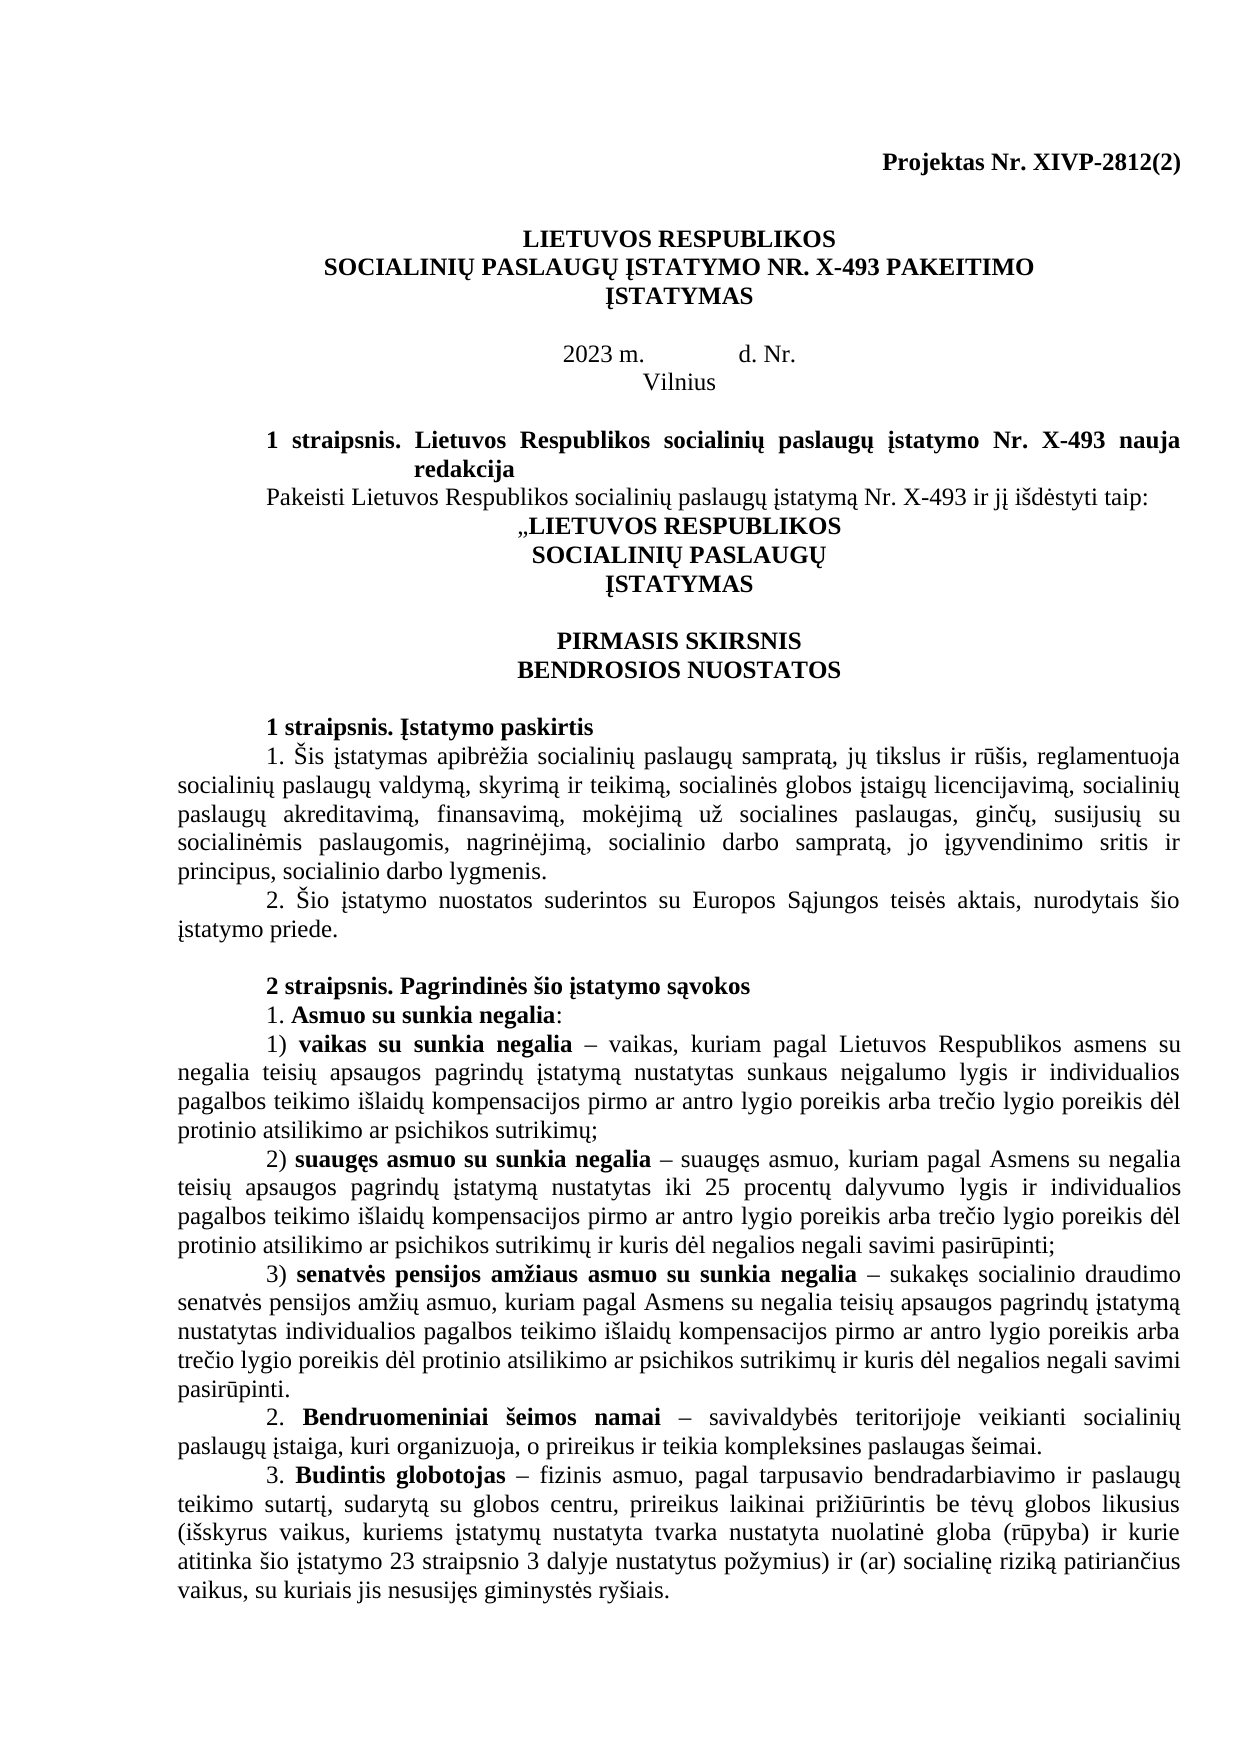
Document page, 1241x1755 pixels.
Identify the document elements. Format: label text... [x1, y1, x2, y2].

text 2 straipsnis. Pagrindinės šio įstatymo sąvokos [177, 971, 1181, 1000]
text Pakeisti Lietuvos Respublikos socialinių paslaugų įstatymą Nr. X-493 ir jį išdėstyti taip: [266, 482, 1181, 511]
text 1 straipsnis. Lietuvos Respublikos socialinių paslaugų įstatymo Nr. X-493 nauja redakcija [266, 425, 1181, 482]
text PIRMASIS SKIRSNIS [177, 626, 1181, 655]
text 1 straipsnis. Įstatymo paskirtis [177, 712, 1181, 741]
text 2023 m. d. Nr. [177, 339, 1181, 367]
text Vilnius [177, 367, 1181, 396]
text 1. Šis įstatymas apibrėžia socialinių paslaugų sampratą, jų tikslus ir rūšis, reglamentuoja socialinių paslaugų valdymą, skyrimą ir teikimą, socialinės globos įstaigų licencijavimą, socialinių paslaugų akreditavimą, finansavimą, mokėjimą už socialines paslaugas, ginčų, susijusių su socialinėmis paslaugomis, nagrinėjimą, socialinio darbo sampratą, jo įgyvendinimo sritis ir principus, socialinio darbo lygmenis. [177, 741, 1181, 885]
text LIETUVOS RESPUBLIKOS [177, 224, 1181, 252]
text SOCIALINIŲ PASLAUGŲ ĮSTATYMO NR. X-493 PAKEITIMO [177, 252, 1181, 281]
text „LIETUVOS RESPUBLIKOS socialinių paslaugų ĮSTATYMAS [177, 511, 1181, 597]
text 1) vaikas su sunkia negalia – vaikas, kuriam pagal Lietuvos Respublikos asmens su negalia teisių apsaugos pagrindų įstatymą nustatytas sunkaus neįgalumo lygis ir individualios pagalbos teikimo išlaidų kompensacijos pirmo ar antro lygio poreikis arba trečio lygio poreikis dėl protinio atsilikimo ar psichikos sutrikimų; [177, 1029, 1181, 1144]
text 3. Budintis globotojas – fizinis asmuo, pagal tarpusavio bendradarbiavimo ir paslaugų teikimo sutartį, sudarytą su globos centru, prireikus laikinai prižiūrintis be tėvų globos likusius (išskyrus vaikus, kuriems įstatymų nustatyta tvarka nustatyta nuolatinė globa (rūpyba) ir kurie atitinka šio įstatymo 23 straipsnio 3 dalyje nustatytus požymius) ir (ar) socialinę riziką patiriančius vaikus, su kuriais jis nesusijęs giminystės ryšiais. [177, 1460, 1181, 1604]
text BENDROSIOS NUOSTATOS [177, 655, 1181, 684]
text ĮSTATYMAS [177, 281, 1181, 310]
text Projektas Nr. XIVP-2812(2) [177, 147, 1181, 176]
text 2. Bendruomeniniai šeimos namai – savivaldybės teritorijoje veikianti socialinių paslaugų įstaiga, kuri organizuoja, o prireikus ir teikia kompleksines paslaugas šeimai. [177, 1402, 1181, 1460]
text 2. Šio įstatymo nuostatos suderintos su Europos Sąjungos teisės aktais, nurodytais šio įstatymo priede. [177, 885, 1181, 942]
text 1. Asmuo su sunkia negalia: [177, 1000, 1181, 1029]
text 2) suaugęs asmuo su sunkia negalia – suaugęs asmuo, kuriam pagal Asmens su negalia teisių apsaugos pagrindų įstatymą nustatytas iki 25 procentų dalyvumo lygis ir individualios pagalbos teikimo išlaidų kompensacijos pirmo ar antro lygio poreikis arba trečio lygio poreikis dėl protinio atsilikimo ar psichikos sutrikimų ir kuris dėl negalios negali savimi pasirūpinti; [177, 1144, 1181, 1259]
text 3) senatvės pensijos amžiaus asmuo su sunkia negalia – sukakęs socialinio draudimo senatvės pensijos amžių asmuo, kuriam pagal Asmens su negalia teisių apsaugos pagrindų įstatymą nustatytas individualios pagalbos teikimo išlaidų kompensacijos pirmo ar antro lygio poreikis arba trečio lygio poreikis dėl protinio atsilikimo ar psichikos sutrikimų ir kuris dėl negalios negali savimi pasirūpinti. [177, 1259, 1181, 1402]
